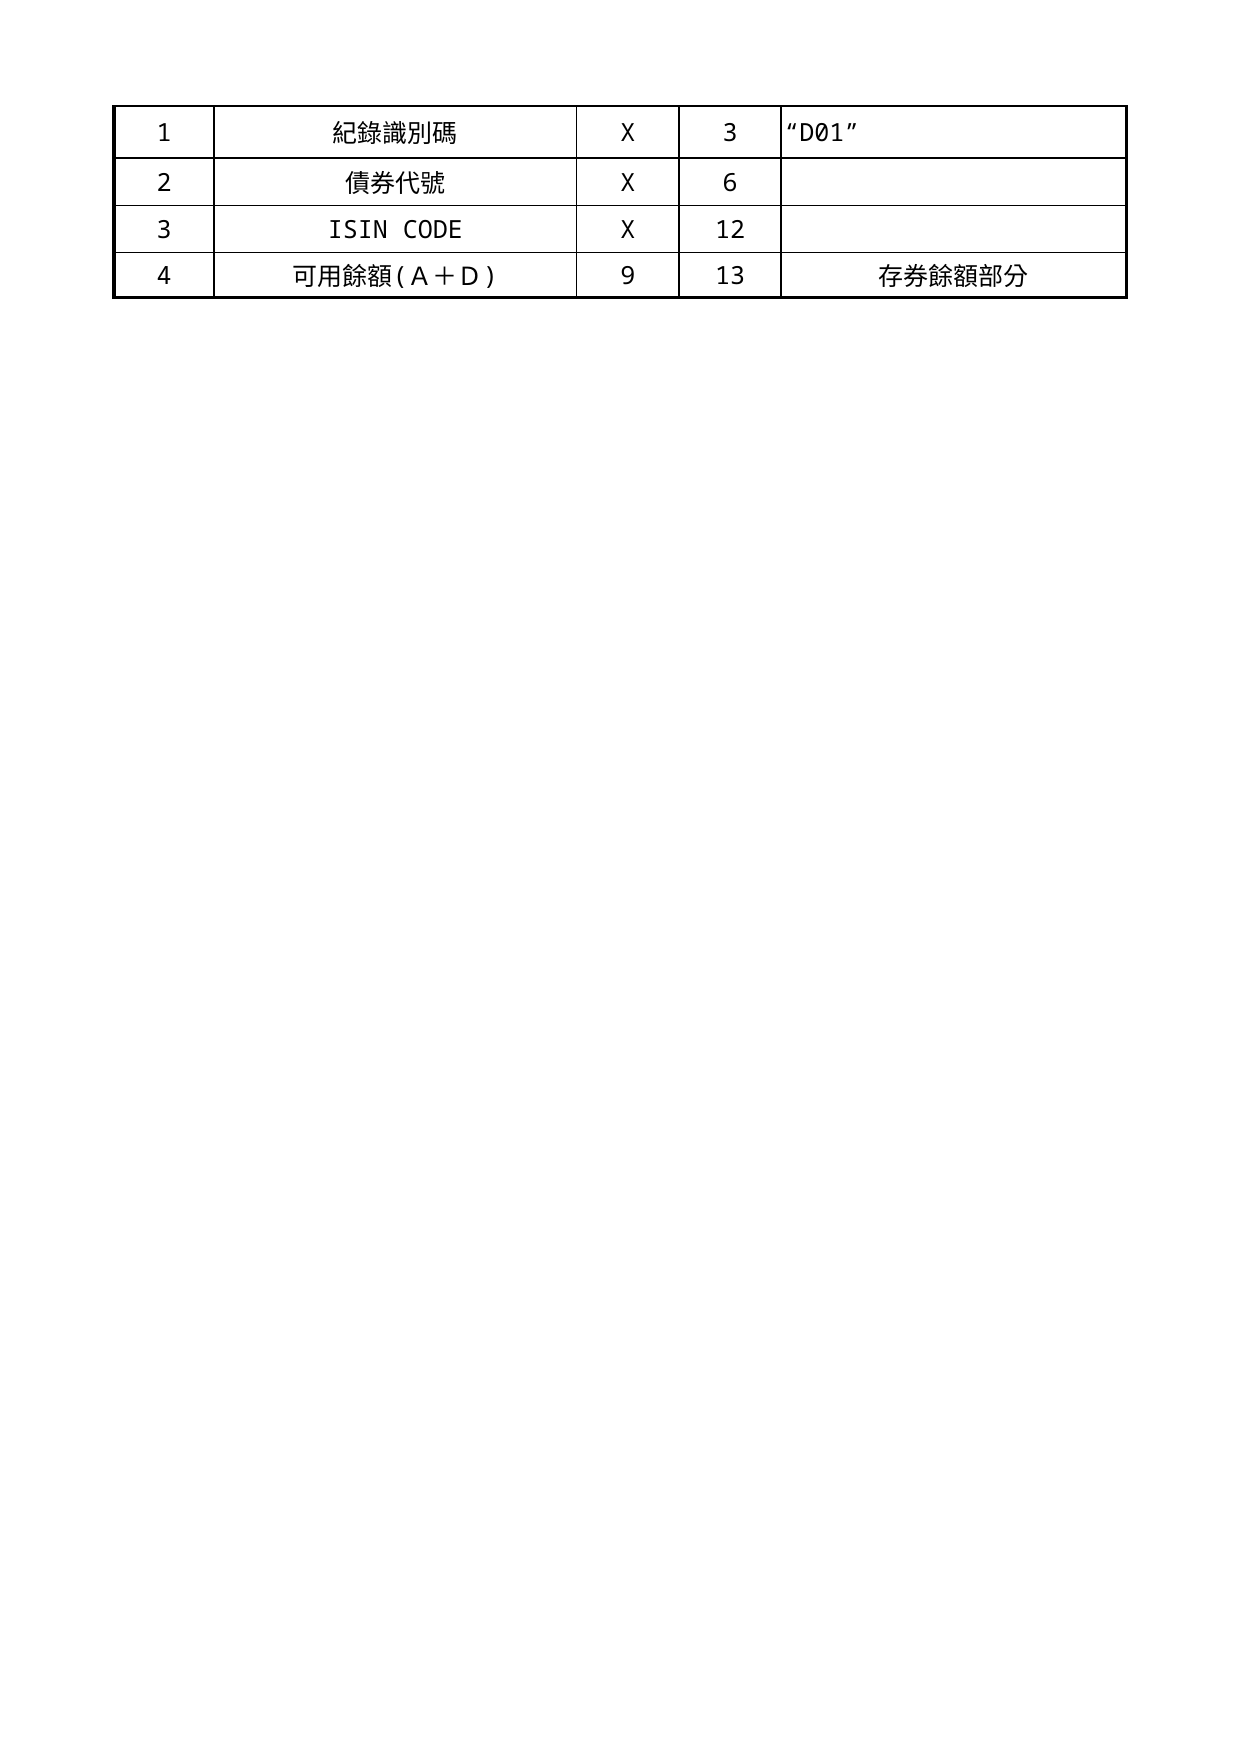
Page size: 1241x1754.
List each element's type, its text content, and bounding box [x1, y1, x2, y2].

table_cell “D01” [782, 107, 1125, 157]
table_cell 4 [116, 253, 213, 296]
table_cell 9 [577, 253, 678, 296]
table_cell 1 [116, 107, 213, 157]
table_cell [782, 159, 1125, 204]
table_cell 3 [680, 107, 780, 157]
table_cell 可用餘額(Ａ＋Ｄ) [215, 253, 576, 296]
table_cell 紀錄識別碼 [215, 107, 576, 157]
table_cell 13 [680, 253, 780, 296]
table_cell [782, 206, 1125, 252]
table_cell 12 [680, 206, 780, 252]
table_cell X [577, 159, 678, 204]
table_cell X [577, 107, 678, 157]
table_cell 6 [680, 159, 780, 204]
table_cell 債券代號 [215, 159, 576, 204]
table_cell ISIN CODE [215, 206, 576, 252]
table_cell 3 [116, 206, 213, 252]
table_cell 2 [116, 159, 213, 204]
table_cell X [577, 206, 678, 252]
table_cell 存券餘額部分 [782, 253, 1125, 296]
